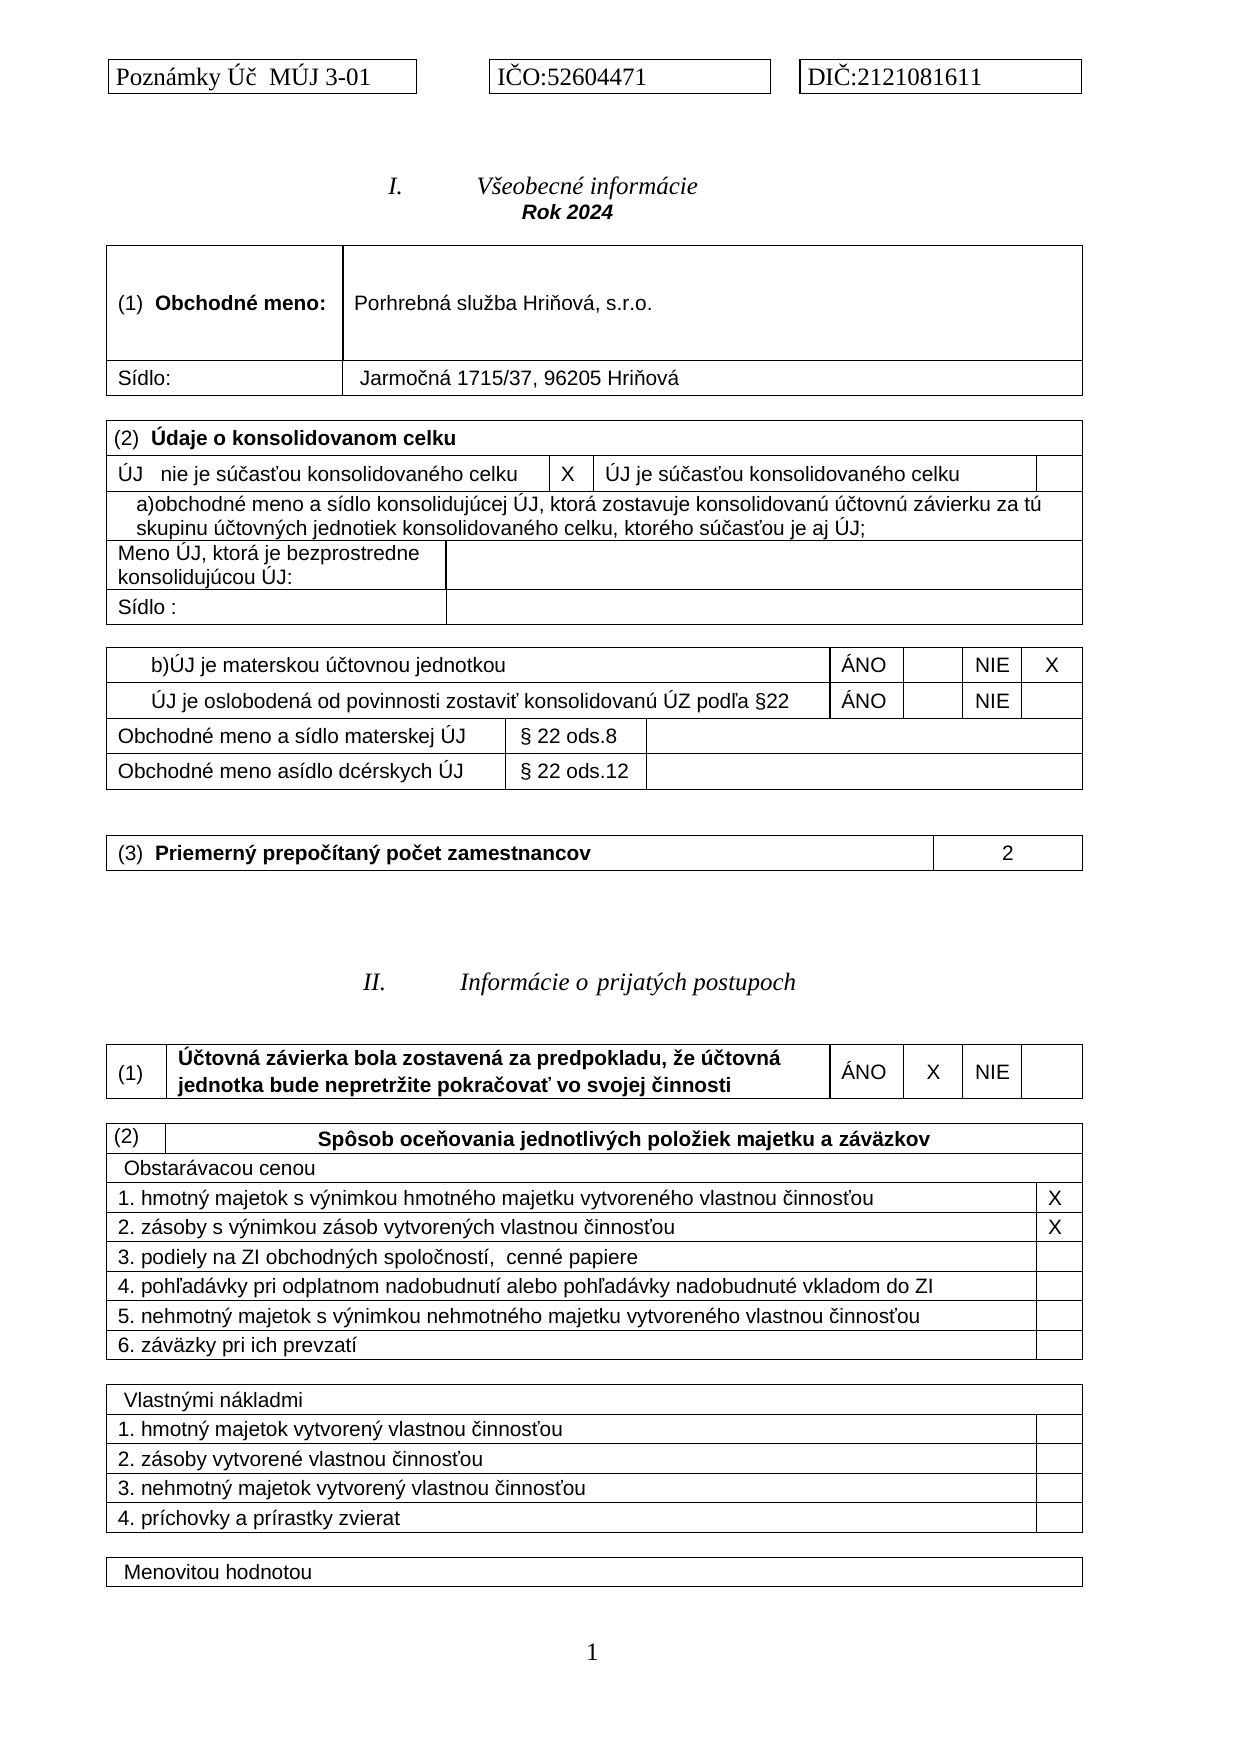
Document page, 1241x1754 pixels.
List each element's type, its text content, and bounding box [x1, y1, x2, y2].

table_cell ÚJ nie je súčasťou konsolidovaného celku [107, 456, 549, 491]
subtitle Rok 2024 [106, 199, 1078, 223]
table_cell [1037, 456, 1082, 491]
table_header X [1022, 648, 1082, 682]
table_header NIE [963, 648, 1021, 682]
table_header Menovitou hodnotou [107, 1558, 1082, 1586]
table_header [1022, 1045, 1082, 1098]
table_cell ÚJ je súčasťou konsolidovaného celku [594, 456, 1036, 491]
table_cell 2. zásoby vytvorené vlastnou činnosťou [107, 1444, 1036, 1473]
table_cell ÁNO [831, 683, 903, 718]
table_cell [1022, 683, 1082, 718]
table_cell X [550, 456, 593, 491]
table_cell § 22 ods.8 [506, 719, 646, 753]
table_cell Jarmočná 1715/37, 96205 Hriňová [343, 361, 1082, 395]
table_header Vlastnými nákladmi [107, 1385, 1082, 1414]
table_cell 4. pohľadávky pri odplatnom nadobudnutí alebo pohľadávky nadobudnuté vkladom do ZI [107, 1272, 1036, 1300]
table_cell 4. príchovky a prírastky zvierat [107, 1503, 1036, 1532]
table_header X [904, 1045, 962, 1098]
table_cell Sídlo : [107, 590, 446, 624]
table_cell [647, 754, 1082, 788]
table_header Údaje o konsolidovanom celku [107, 421, 1082, 455]
table_cell 1. hmotný majetok vytvorený vlastnou činnosťou [107, 1415, 1036, 1443]
table_cell 6. záväzky pri ich prevzatí [107, 1331, 1036, 1359]
list Informácie o prijatých postupoch [106, 967, 1078, 996]
table_header [904, 648, 962, 682]
table_cell Obstarávacou cenou [107, 1154, 1082, 1182]
table_cell 1. hmotný majetok s výnimkou hmotného majetku vytvoreného vlastnou činnosťou [107, 1183, 1036, 1212]
table_cell [1037, 1415, 1082, 1443]
table_header ÁNO [831, 1045, 903, 1098]
table_header Účtovná závierka bola zostavená za predpokladu, že účtovná jednotka bude nepretržite pokračovať vo svojej činnosti [167, 1045, 829, 1098]
table_cell 5. nehmotný majetok s výnimkou nehmotného majetku vytvoreného vlastnou činnosťou [107, 1301, 1036, 1330]
table_cell Meno ÚJ, ktorá je bezprostredne konsolidujúcou ÚJ: [107, 541, 445, 589]
list Všeobecné informácie [106, 171, 1078, 199]
table_header NIE [963, 1045, 1021, 1098]
table_cell [1037, 1474, 1082, 1502]
table_cell [1037, 1444, 1082, 1473]
table_header ÁNO [831, 648, 903, 682]
table_cell [904, 683, 962, 718]
table_header [107, 1045, 166, 1098]
table_header Obchodné meno: [107, 246, 342, 359]
table_cell Sídlo: [107, 361, 342, 395]
table_cell [647, 719, 1082, 753]
table_cell NIE [963, 683, 1021, 718]
table_cell [447, 590, 1082, 624]
table_cell [1037, 1272, 1082, 1300]
table_header Priemerný prepočítaný počet zamestnancov [107, 836, 933, 870]
table_cell ÚJ je oslobodená od povinnosti zostaviť konsolidovanú ÚZ podľa §22 [107, 683, 829, 718]
table_header [107, 1124, 165, 1153]
table_cell 3. nehmotný majetok vytvorený vlastnou činnosťou [107, 1474, 1036, 1502]
table_cell 2. zásoby s výnimkou zásob vytvorených vlastnou činnosťou [107, 1213, 1036, 1241]
table_cell X [1037, 1183, 1082, 1212]
table_header b)ÚJ je materskou účtovnou jednotkou [107, 648, 829, 682]
table_header Spôsob oceňovania jednotlivých položiek majetku a záväzkov [166, 1124, 1082, 1153]
table_header Porhrebná služba Hriňová, s.r.o. [344, 246, 1082, 359]
table_cell § 22 ods.12 [506, 754, 646, 788]
table_cell a)obchodné meno a sídlo konsolidujúcej ÚJ, ktorá zostavuje konsolidovanú účtovnú závierku za tú skupinu účtovných jednotiek konsolidovaného celku, ktorého súčasťou je aj ÚJ; [107, 492, 1082, 540]
table_cell [1037, 1242, 1082, 1271]
table_cell [1037, 1301, 1082, 1330]
table_cell [1037, 1331, 1082, 1359]
table_cell Obchodné meno asídlo dcérskych ÚJ [107, 754, 505, 788]
table_cell X [1037, 1213, 1082, 1241]
table_cell [1037, 1503, 1082, 1532]
table_cell 3. podiely na ZI obchodných spoločností, cenné papiere [107, 1242, 1036, 1271]
table_cell [447, 541, 1082, 589]
table_header 2 [934, 836, 1082, 870]
table_cell Obchodné meno a sídlo materskej ÚJ [107, 719, 505, 753]
